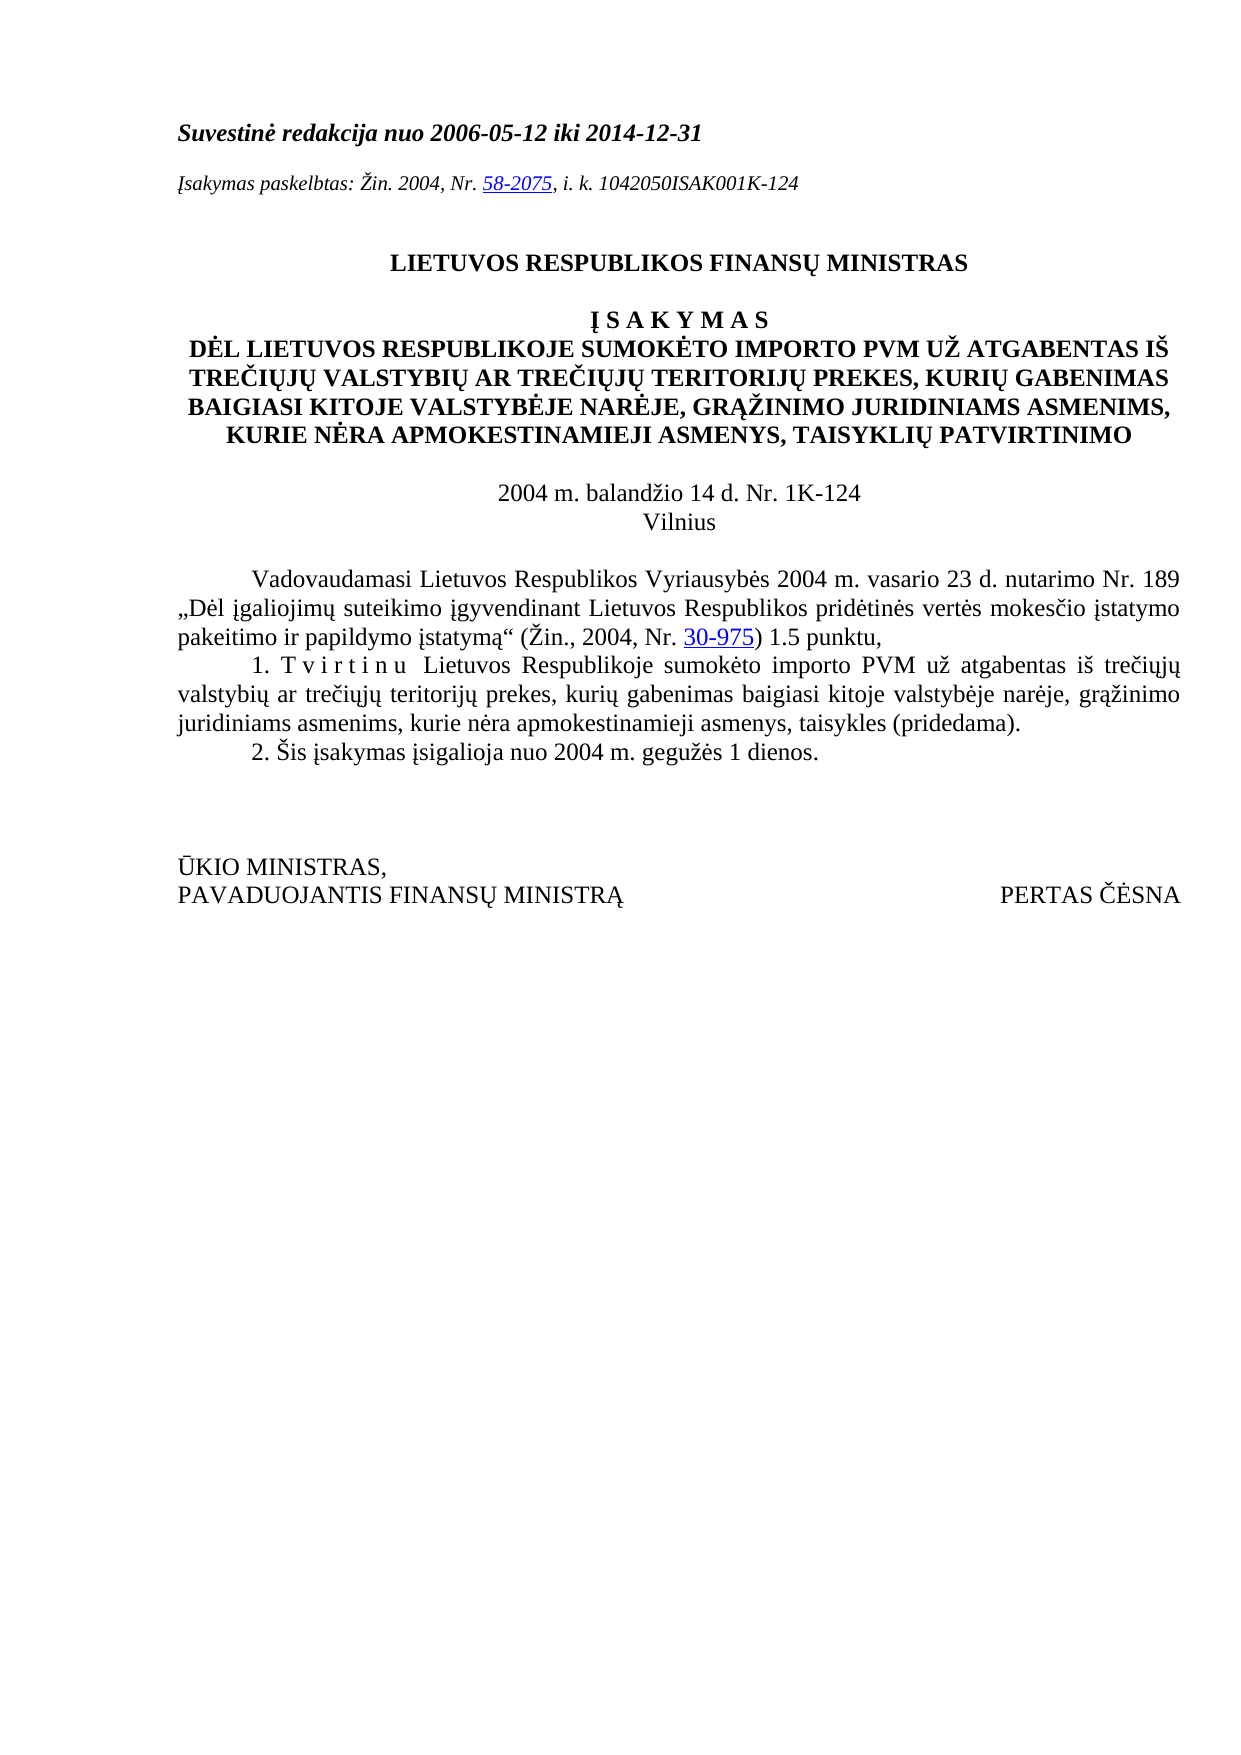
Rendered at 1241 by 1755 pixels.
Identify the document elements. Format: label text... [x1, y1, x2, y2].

text PAVADUOJANTIS FINANSŲ MINISTRĄ PERTAS ČĖSNA [177, 880, 1181, 909]
text LIETUVOS RESPUBLIKOS FINANSŲ MINISTRAS [177, 248, 1181, 277]
text DĖL LIETUVOS RESPUBLIKOJE SUMOKĖTO IMPORTO PVM UŽ ATGABENTAS IŠ TREČIŲJŲ VALSTYBIŲ AR TREČIŲJŲ TERITORIJŲ PREKES, KURIŲ GABENIMAS BAIGIASI KITOJE VALSTYBĖJE NARĖJE, GRĄŽINIMO JURIDINIAMS ASMENIMS, KURIE NĖRA APMOKESTINAMIEJI ASMENYS, TAISYKLIŲ PATVIRTINIMO [177, 334, 1181, 449]
text Suvestinė redakcija nuo 2006-05-12 iki 2014-12-31 [177, 118, 1181, 147]
text 2. Šis įsakymas įsigalioja nuo 2004 m. gegužės 1 dienos. [177, 737, 1181, 765]
text 2004 m. balandžio 14 d. Nr. 1K-124 [177, 478, 1181, 507]
text Vadovaudamasi Lietuvos Respublikos Vyriausybės 2004 m. vasario 23 d. nutarimo Nr. 189 „Dėl įgaliojimų suteikimo įgyvendinant Lietuvos Respublikos pridėtinės vertės mokesčio įstatymo pakeitimo ir papildymo įstatymą“ (Žin., 2004, Nr. 30-975) 1.5 punktu, [177, 564, 1181, 650]
text Vilnius [177, 507, 1181, 535]
text Įsakymas paskelbtas: Žin. 2004, Nr. 58-2075, i. k. 1042050ISAK001K-124 [177, 171, 1181, 195]
text 1. Tvirtinu Lietuvos Respublikoje sumokėto importo PVM už atgabentas iš trečiųjų valstybių ar trečiųjų teritorijų prekes, kurių gabenimas baigiasi kitoje valstybėje narėje, grąžinimo juridiniams asmenims, kurie nėra apmokestinamieji asmenys, taisykles (pridedama). [177, 650, 1181, 737]
text Į S A K Y M A S [177, 305, 1181, 334]
text ŪKIO MINISTRAS, [177, 852, 1181, 880]
